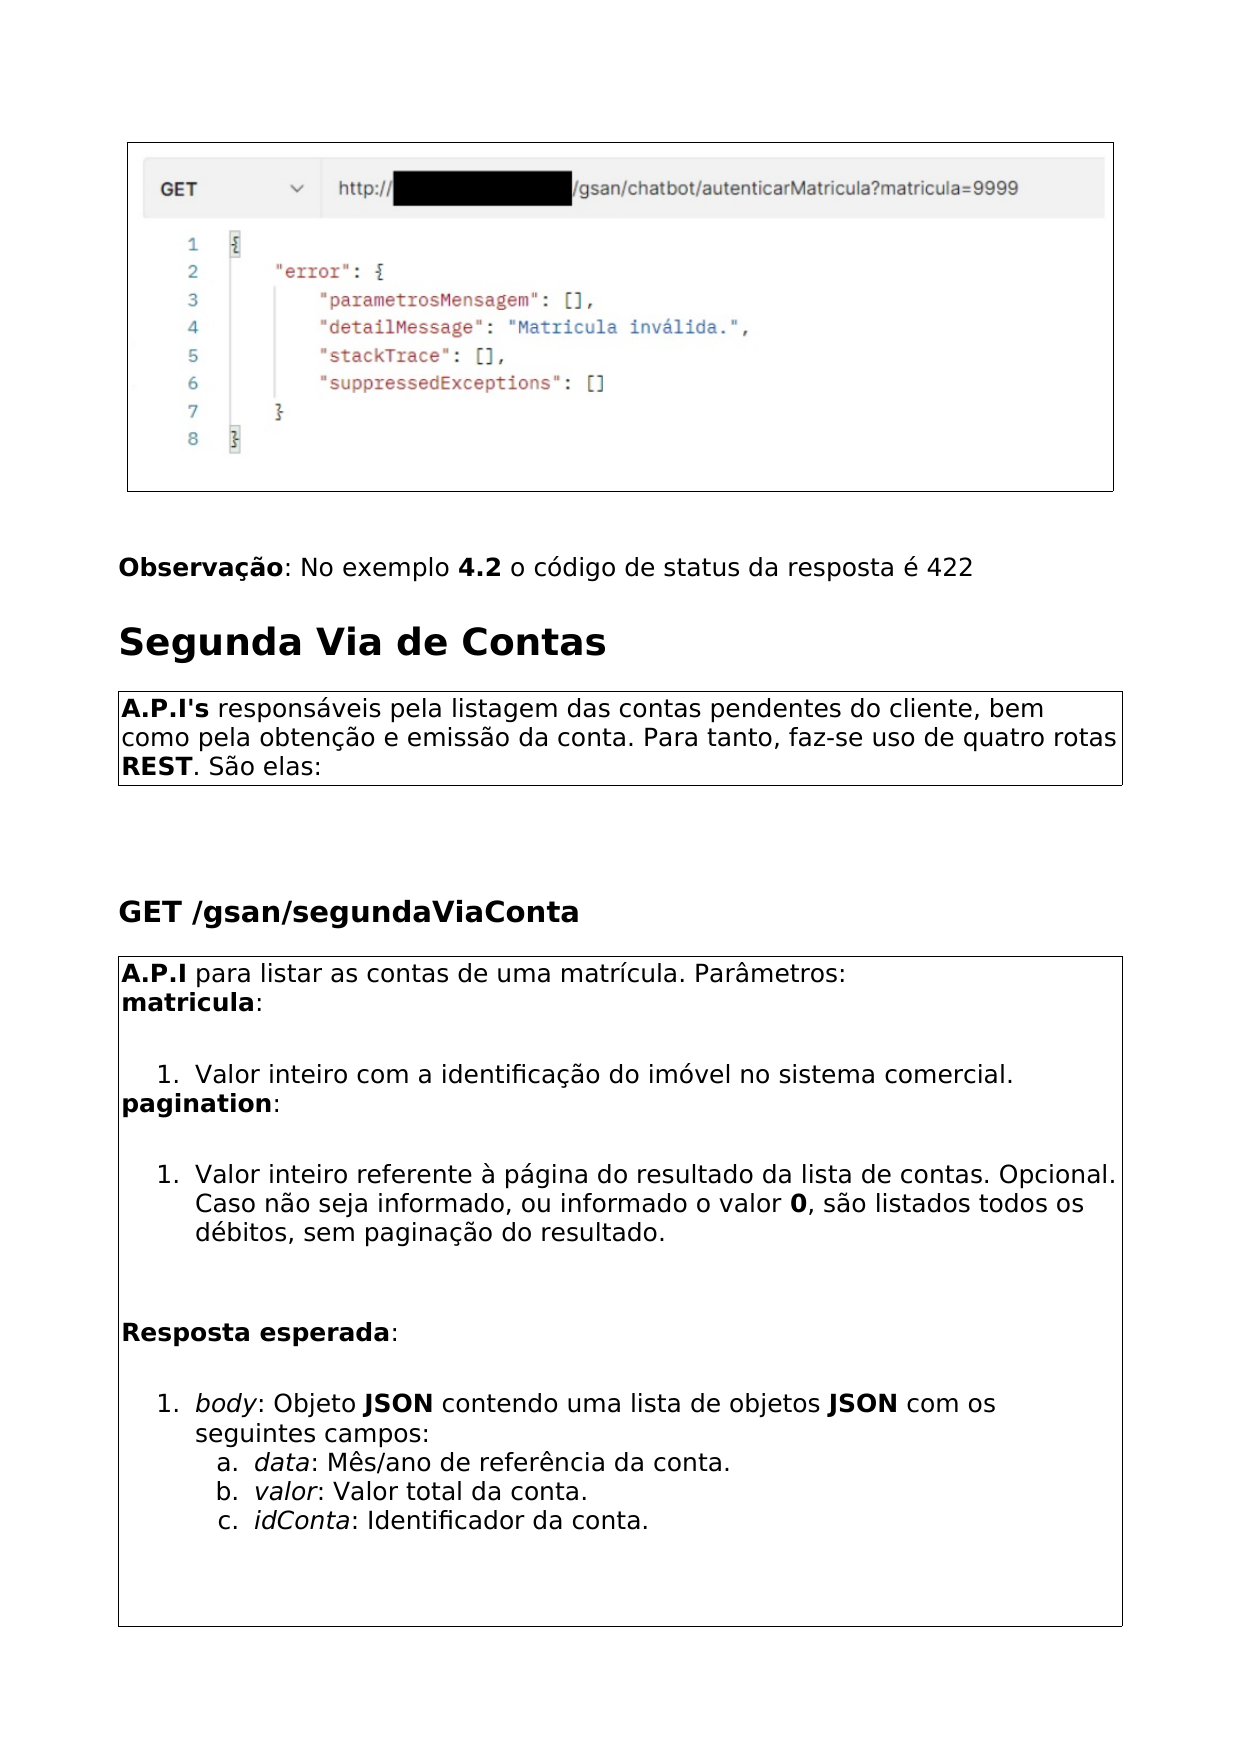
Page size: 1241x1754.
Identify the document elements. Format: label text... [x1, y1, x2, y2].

table_header [128, 143, 1113, 491]
table_header A.P.I para listar as contas de uma matrícula. Parâmetros: matricula: Valor inteiro com a identificação do imóvel no sistema comercial. pagination: Valor inteiro referente à página do resultado da lista de contas. Opcional. Caso não seja informado, ou informado o valor 0, são listados todos os débitos, sem paginação do resultado. Resposta esperada: body: Objeto JSON contendo uma lista de objetos JSON com os seguintes campos: data: Mês/ano de referência da conta. valor: Valor total da conta. idConta: Identificador da conta. [119, 957, 1122, 1626]
picture [129, 144, 1111, 459]
subtitle Segunda Via de Contas [118, 620, 1122, 664]
text Observação: No exemplo 4.2 o código de status da resposta é 422 [118, 553, 1122, 583]
table_header A.P.I's responsáveis pela listagem das contas pendentes do cliente, bem como pela obtenção e emissão da conta. Para tanto, faz-se uso de quatro rotas REST. São elas: [119, 692, 1122, 784]
subtitle GET /gsan/segundaViaConta [118, 895, 1122, 929]
